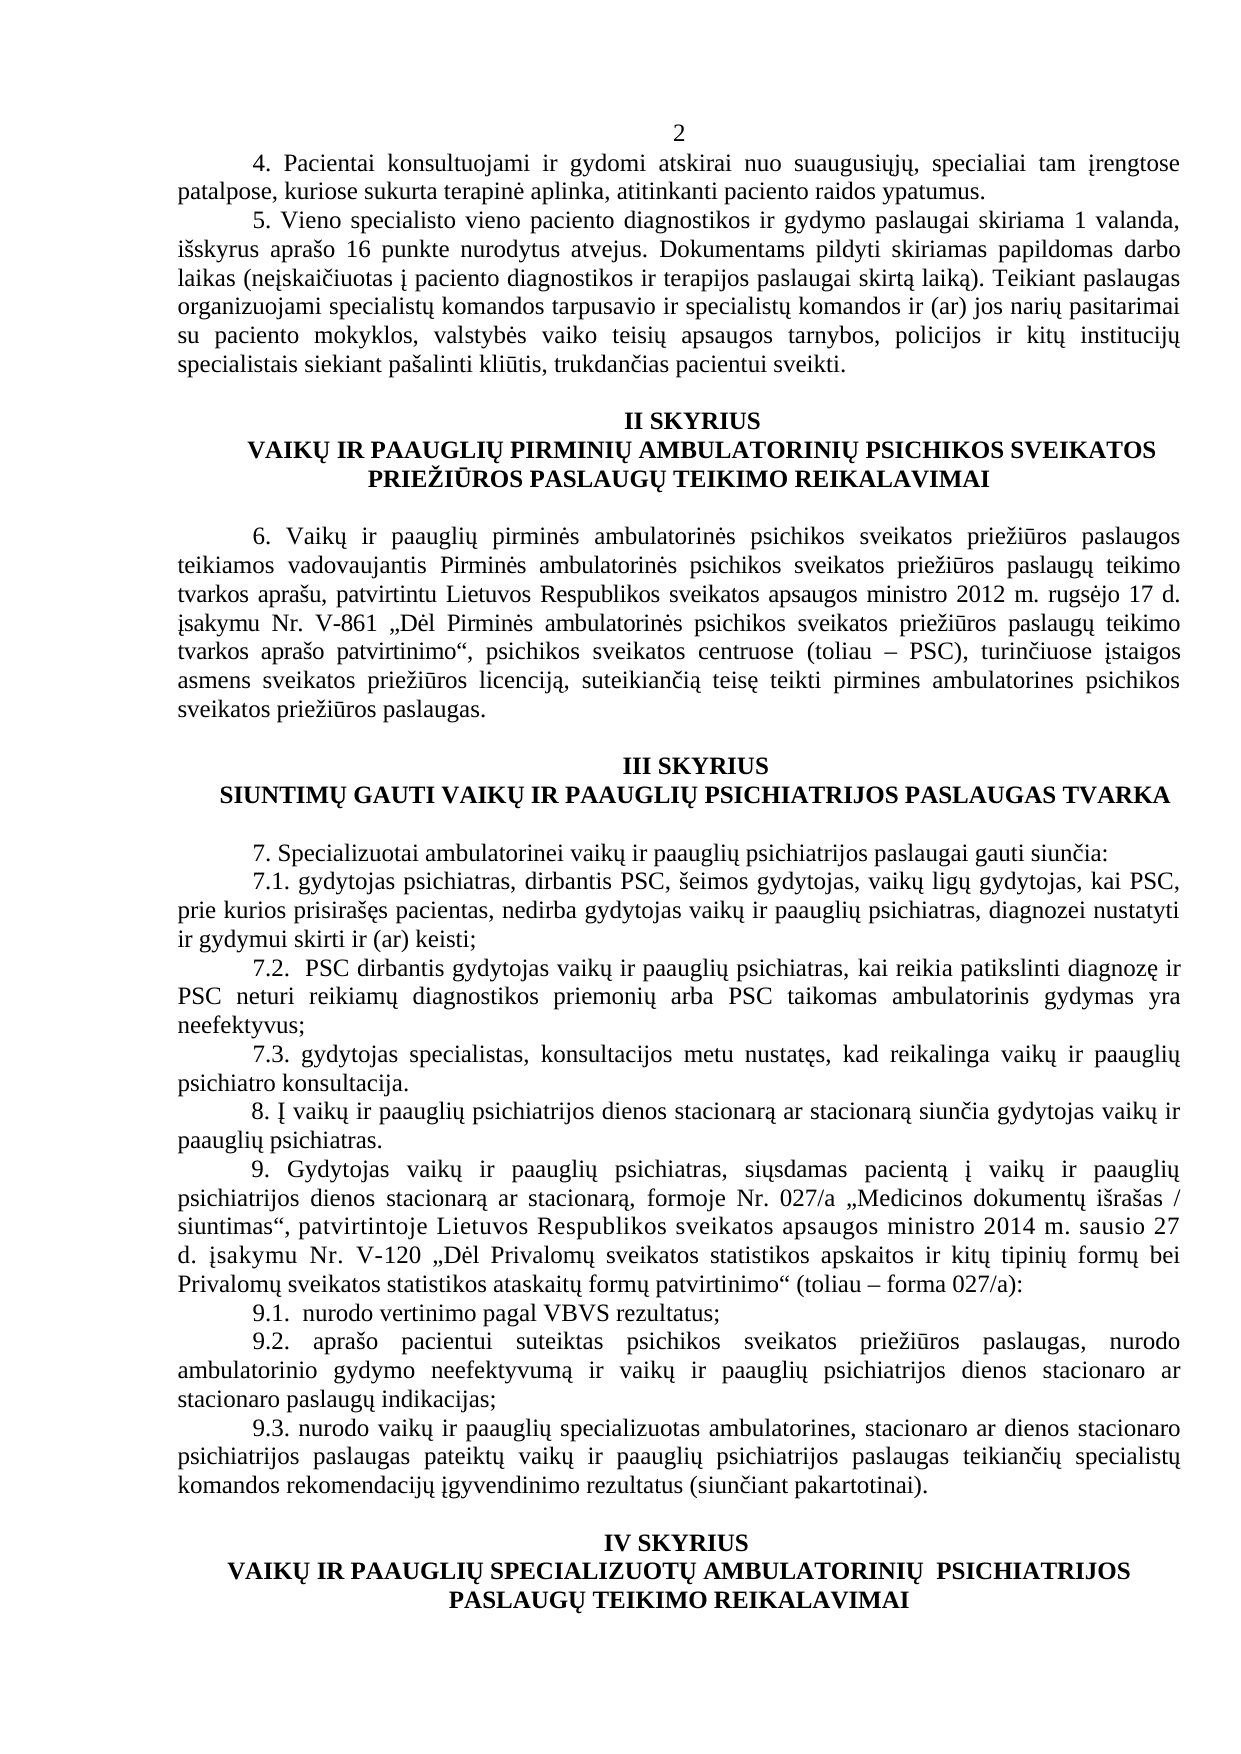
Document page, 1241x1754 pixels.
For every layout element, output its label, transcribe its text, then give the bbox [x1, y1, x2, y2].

text 4. Pacientai konsultuojami ir gydomi atskirai nuo suaugusiųjų, specialiai tam įrengtose patalpose, kuriose sukurta terapinė aplinka, atitinkanti paciento raidos ypatumus. [177, 148, 1181, 205]
text SIUNTIMŲ GAUTI VAIKŲ IR PAAUGLIŲ PSICHIATRIJOS PASLAUGAS TVARKA [177, 780, 1181, 809]
text IV SKYRIUS [177, 1528, 1181, 1556]
text 6. Vaikų ir paauglių pirminės ambulatorinės psichikos sveikatos priežiūros paslaugos teikiamos vadovaujantis Pirminės ambulatorinės psichikos sveikatos priežiūros paslaugų teikimo tvarkos aprašu, patvirtintu Lietuvos Respublikos sveikatos apsaugos ministro 2012 m. rugsėjo 17 d. įsakymu Nr. V-861 „Dėl Pirminės ambulatorinės psichikos sveikatos priežiūros paslaugų teikimo tvarkos aprašo patvirtinimo“, psichikos sveikatos centruose (toliau – PSC), turinčiuose įstaigos asmens sveikatos priežiūros licenciją, suteikiančią teisę teikti pirmines ambulatorines psichikos sveikatos priežiūros paslaugas. [177, 521, 1181, 723]
text 9.3. nurodo vaikų ir paauglių specializuotas ambulatorines, stacionaro ar dienos stacionaro psichiatrijos paslaugas pateiktų vaikų ir paauglių psichiatrijos paslaugas teikiančių specialistų komandos rekomendacijų įgyvendinimo rezultatus (siunčiant pakartotinai). [177, 1413, 1181, 1499]
text III SKYRIUS [177, 751, 1181, 780]
text 7. Specializuotai ambulatorinei vaikų ir paauglių psichiatrijos paslaugai gauti siunčia: [177, 838, 1181, 866]
text 7.3. gydytojas specialistas, konsultacijos metu nustatęs, kad reikalinga vaikų ir paauglių psichiatro konsultacija. [177, 1039, 1181, 1096]
text 8. Į vaikų ir paauglių psichiatrijos dienos stacionarą ar stacionarą siunčia gydytojas vaikų ir paauglių psichiatras. [177, 1096, 1181, 1154]
text 5. Vieno specialisto vieno paciento diagnostikos ir gydymo paslaugai skiriama 1 valanda, išskyrus aprašo 16 punkte nurodytus atvejus. Dokumentams pildyti skiriamas papildomas darbo laikas (neįskaičiuotas į paciento diagnostikos ir terapijos paslaugai skirtą laiką). Teikiant paslaugas organizuojami specialistų komandos tarpusavio ir specialistų komandos ir (ar) jos narių pasitarimai su paciento mokyklos, valstybės vaiko teisių apsaugos tarnybos, policijos ir kitų institucijų specialistais siekiant pašalinti kliūtis, trukdančias pacientui sveikti. [177, 205, 1181, 378]
text vaikų ir paauglių specializuotų AMBULATORINIŲ psichiatrijos paslaugų teikimo REIKALAVIMAI [177, 1556, 1181, 1614]
text 7.1. gydytojas psichiatras, dirbantis PSC, šeimos gydytojas, vaikų ligų gydytojas, kai PSC, prie kurios prisirašęs pacientas, nedirba gydytojas vaikų ir paauglių psichiatras, diagnozei nustatyti ir gydymui skirti ir (ar) keisti; [177, 866, 1181, 953]
text II SKYRIUS [177, 406, 1181, 435]
text VAIKŲ IR PAAUGLIŲ PIRMINIŲ AMBULATORINIŲ PSICHIKOS SVEIKATOS PRIEŽIŪROS PASLAUGŲ TEIKIMO REIKALAVIMAI [177, 435, 1181, 493]
text 9.1. nurodo vertinimo pagal VBVS rezultatus; [177, 1298, 1181, 1326]
text 9.2. aprašo pacientui suteiktas psichikos sveikatos priežiūros paslaugas, nurodo ambulatorinio gydymo neefektyvumą ir vaikų ir paauglių psichiatrijos dienos stacionaro ar stacionaro paslaugų indikacijas; [177, 1326, 1181, 1413]
text 7.2. PSC dirbantis gydytojas vaikų ir paauglių psichiatras, kai reikia patikslinti diagnozę ir PSC neturi reikiamų diagnostikos priemonių arba PSC taikomas ambulatorinis gydymas yra neefektyvus; [177, 953, 1181, 1039]
text 9. Gydytojas vaikų ir paauglių psichiatras, siųsdamas pacientą į vaikų ir paauglių psichiatrijos dienos stacionarą ar stacionarą, formoje Nr. 027/a „Medicinos dokumentų išrašas / siuntimas“, patvirtintoje Lietuvos Respublikos sveikatos apsaugos ministro 2014 m. sausio 27 d. įsakymu Nr. V-120 „Dėl Privalomų sveikatos statistikos apskaitos ir kitų tipinių formų bei Privalomų sveikatos statistikos ataskaitų formų patvirtinimo“ (toliau – forma 027/a): [177, 1154, 1181, 1298]
